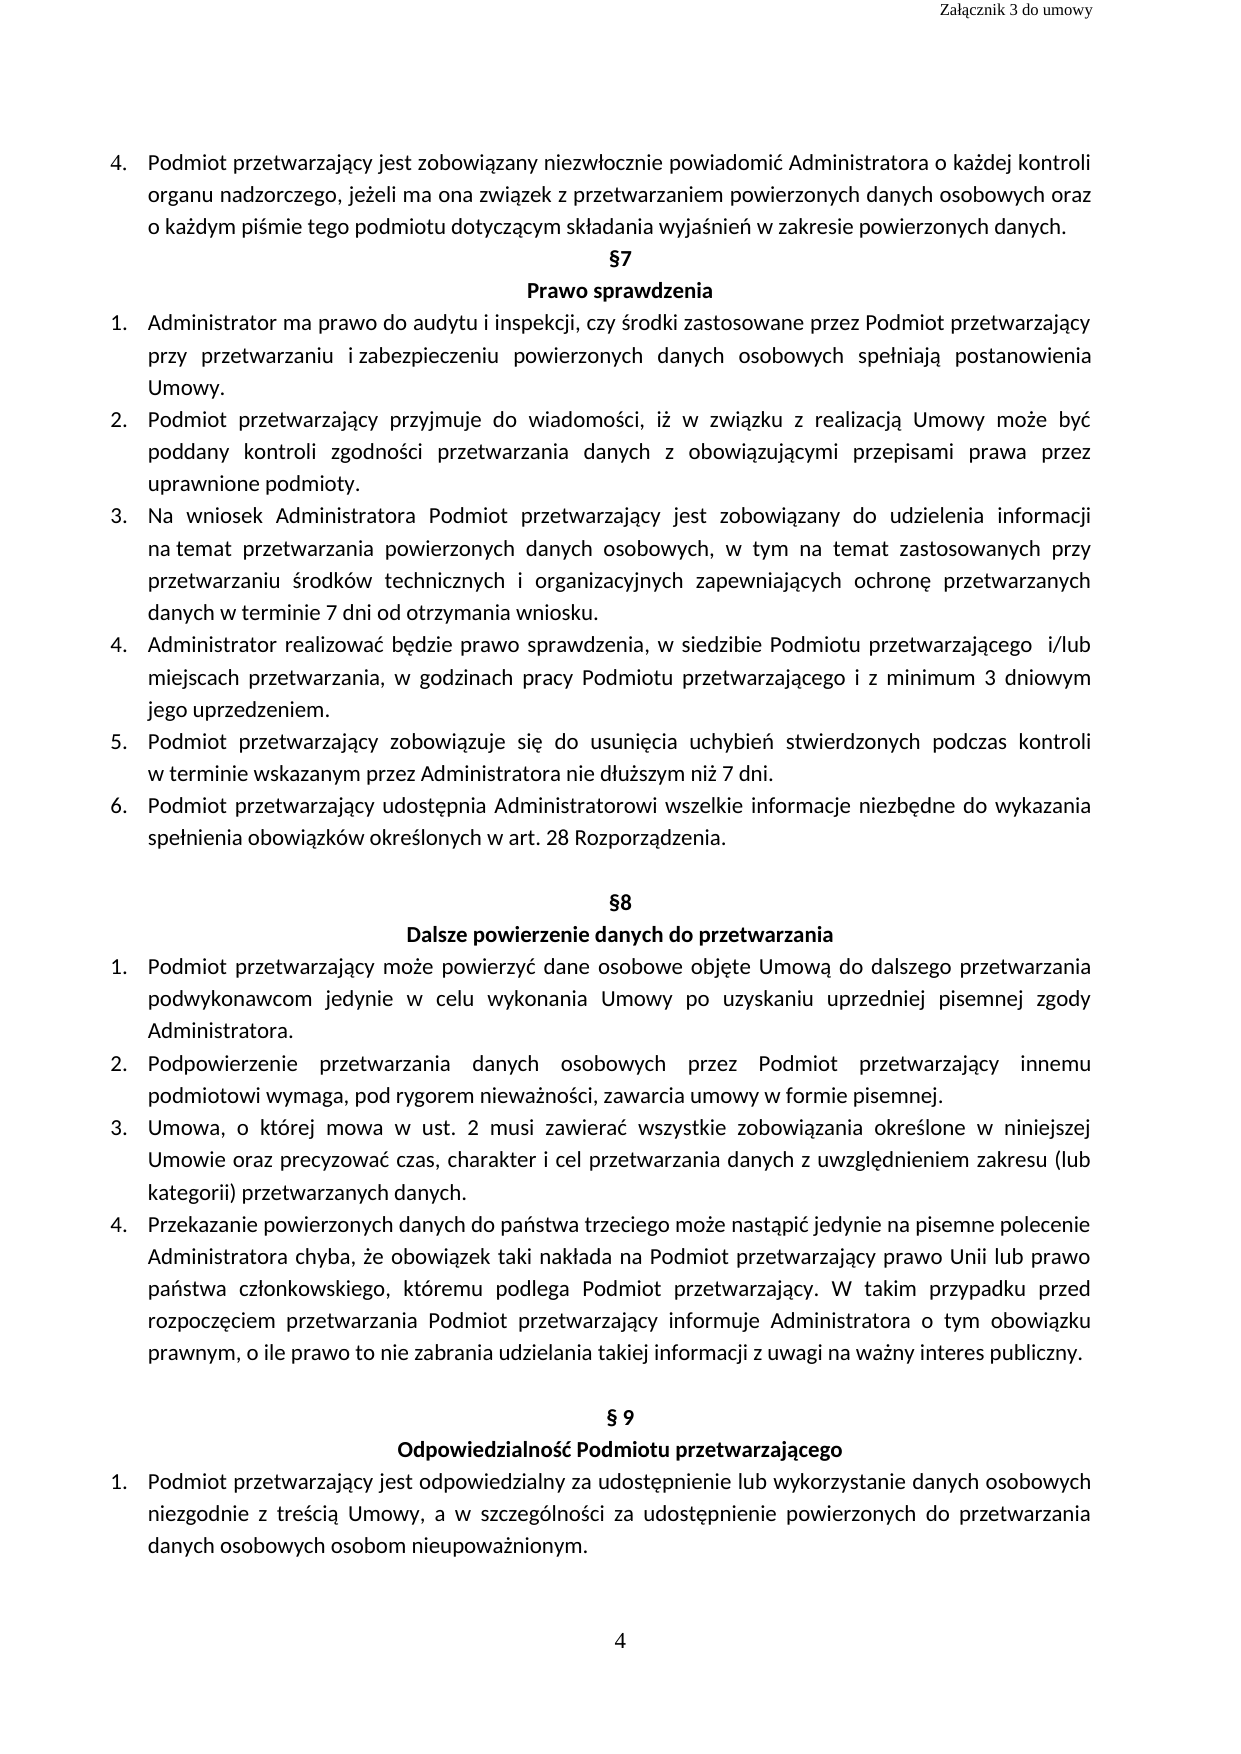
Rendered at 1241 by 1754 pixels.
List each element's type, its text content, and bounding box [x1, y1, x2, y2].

text Dalsze powierzenie danych do przetwarzania [148, 920, 1093, 948]
list Na wniosek Administratora Podmiot przetwarzający jest zobowiązany do udzielenia informacji na temat przetwarzania powierzonych danych osobowych, w tym na temat zastosowanych przy przetwarzaniu środków technicznych i organizacyjnych zapewniających ochronę przetwarzanych danych w terminie 7 dni od otrzymania wniosku. [110, 502, 1093, 626]
list Podmiot przetwarzający może powierzyć dane osobowe objęte Umową do dalszego przetwarzania podwykonawcom jedynie w celu wykonania Umowy po uzyskaniu uprzedniej pisemnej zgody Administratora. [110, 952, 1093, 1045]
list Przekazanie powierzonych danych do państwa trzeciego może nastąpić jedynie na pisemne polecenie Administratora chyba, że obowiązek taki nakłada na Podmiot przetwarzający prawo Unii lub prawo państwa członkowskiego, któremu podlega Podmiot przetwarzający. W takim przypadku przed rozpoczęciem przetwarzania Podmiot przetwarzający informuje Administratora o tym obowiązku prawnym, o ile prawo to nie zabrania udzielania takiej informacji z uwagi na ważny interes publiczny. [110, 1210, 1093, 1367]
text § 9 [148, 1403, 1093, 1431]
text Prawo sprawdzenia [148, 276, 1093, 304]
text §8 [148, 888, 1093, 916]
list Podmiot przetwarzający jest zobowiązany niezwłocznie powiadomić Administratora o każdej kontroli organu nadzorczego, jeżeli ma ona związek z przetwarzaniem powierzonych danych osobowych oraz o każdym piśmie tego podmiotu dotyczącym składania wyjaśnień w zakresie powierzonych danych. [110, 148, 1093, 240]
list Podmiot przetwarzający przyjmuje do wiadomości, iż w związku z realizacją Umowy może być poddany kontroli zgodności przetwarzania danych z obowiązującymi przepisami prawa przez uprawnione podmioty. [110, 405, 1093, 497]
list Podmiot przetwarzający zobowiązuje się do usunięcia uchybień stwierdzonych podczas kontroli w terminie wskazanym przez Administratora nie dłuższym niż 7 dni. [110, 727, 1093, 787]
list Podmiot przetwarzający udostępnia Administratorowi wszelkie informacje niezbędne do wykazania spełnienia obowiązków określonych w art. 28 Rozporządzenia. [110, 791, 1093, 852]
list Podpowierzenie przetwarzania danych osobowych przez Podmiot przetwarzający innemu podmiotowi wymaga, pod rygorem nieważności, zawarcia umowy w formie pisemnej. [110, 1049, 1093, 1109]
list Podmiot przetwarzający jest odpowiedzialny za udostępnienie lub wykorzystanie danych osobowych niezgodnie z treścią Umowy, a w szczególności za udostępnienie powierzonych do przetwarzania danych osobowych osobom nieupoważnionym. [110, 1467, 1093, 1560]
text Odpowiedzialność Podmiotu przetwarzającego [148, 1435, 1093, 1463]
text §7 [148, 244, 1093, 272]
list Administrator ma prawo do audytu i inspekcji, czy środki zastosowane przez Podmiot przetwarzający przy przetwarzaniu i zabezpieczeniu powierzonych danych osobowych spełniają postanowienia Umowy. [110, 308, 1093, 401]
list Administrator realizować będzie prawo sprawdzenia, w siedzibie Podmiotu przetwarzającego i/lub miejscach przetwarzania, w godzinach pracy Podmiotu przetwarzającego i z minimum 3 dniowym jego uprzedzeniem. [110, 630, 1093, 723]
list Umowa, o której mowa w ust. 2 musi zawierać wszystkie zobowiązania określone w niniejszej Umowie oraz precyzować czas, charakter i cel przetwarzania danych z uwzględnieniem zakresu (lub kategorii) przetwarzanych danych. [110, 1113, 1093, 1206]
